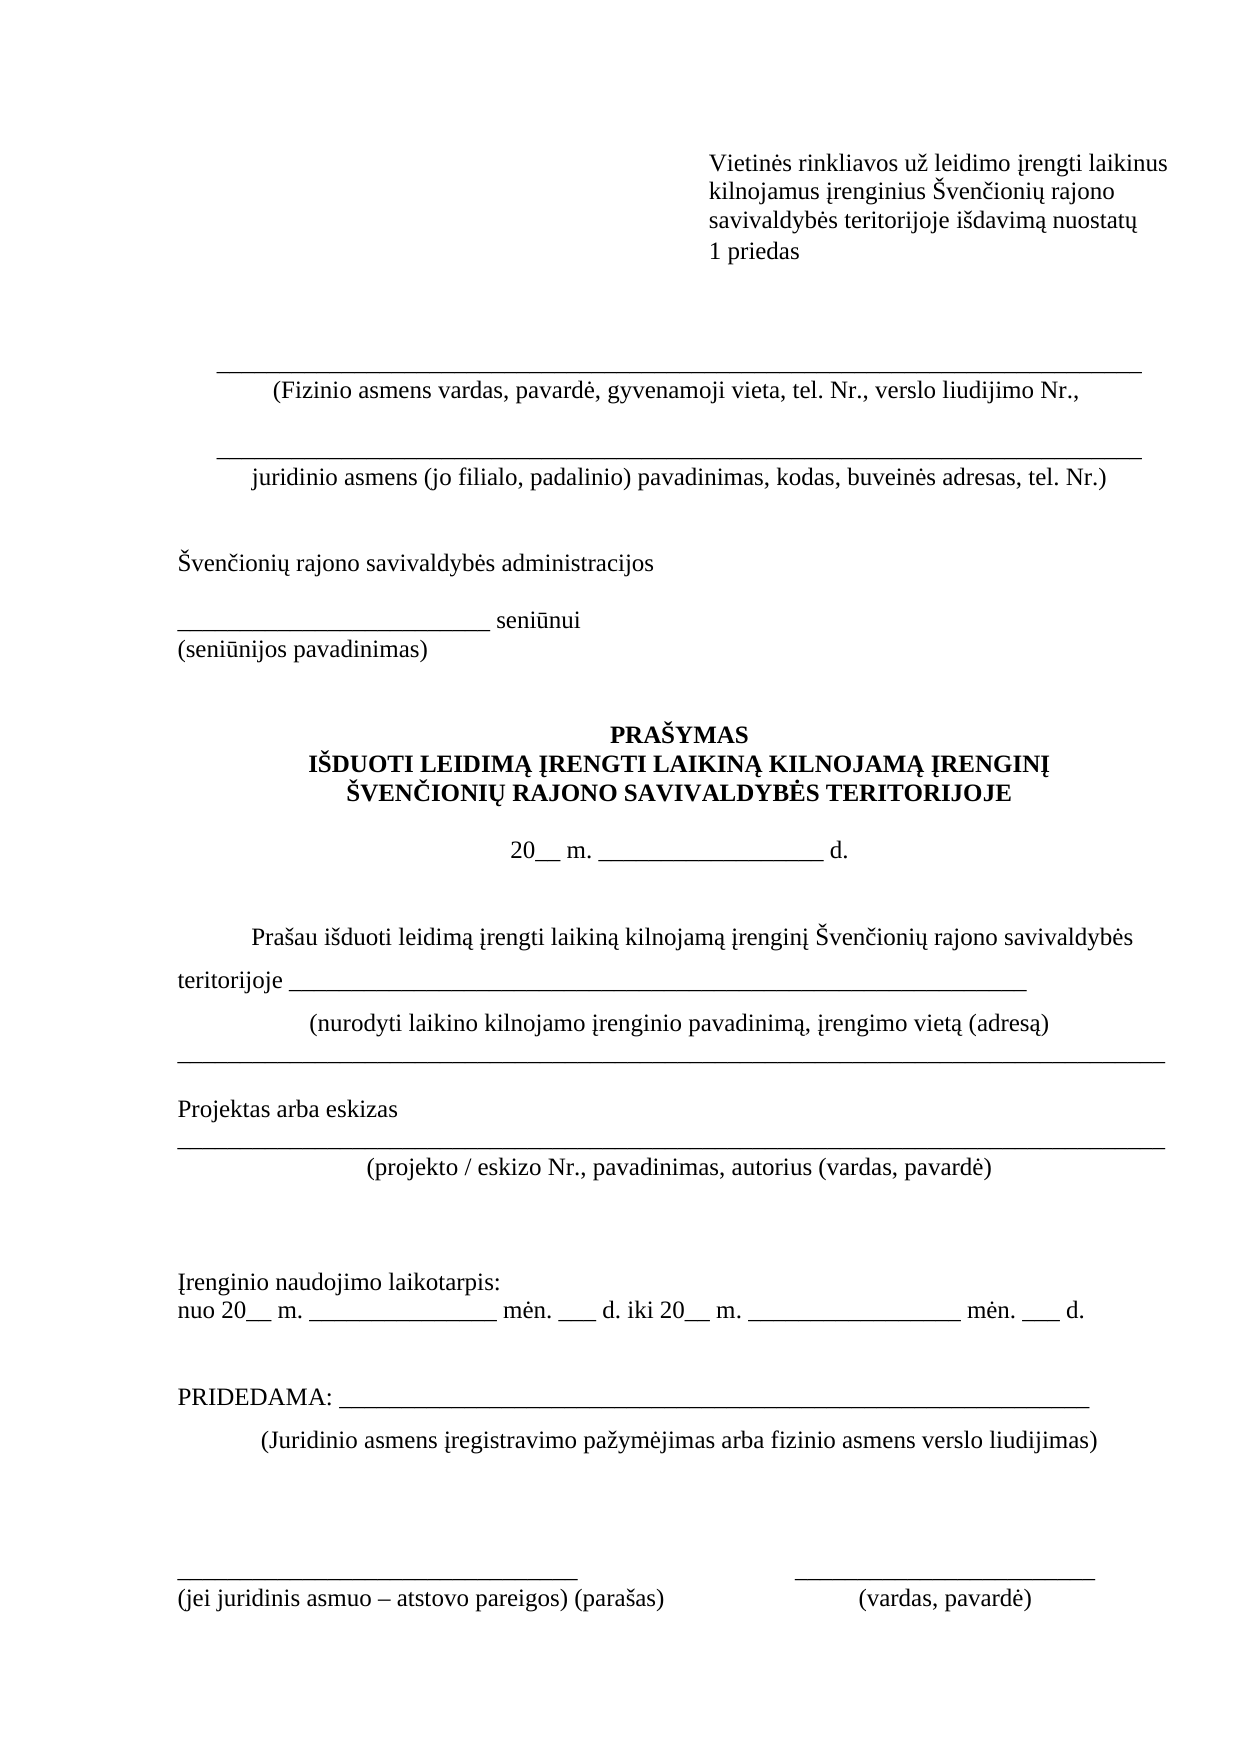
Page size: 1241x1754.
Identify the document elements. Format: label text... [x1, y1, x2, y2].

text PRIDEDAMA: ____________________________________________________________ [177, 1382, 1181, 1410]
text 20__ m. __________________ d. [177, 835, 1181, 864]
text Įrenginio naudojimo laikotarpis: [177, 1267, 1181, 1295]
text Švenčionių rajono savivaldybės administracijos [177, 548, 1181, 577]
text (jei juridinis asmuo – atstovo pareigos) (parašas) (vardas, pavardė) [177, 1583, 1181, 1612]
text juridinio asmens (jo filialo, padalinio) pavadinimas, kodas, buveinės adresas, tel. Nr.) [177, 462, 1181, 490]
text _______________________________________________________________________________ [177, 1037, 1181, 1065]
text (Juridinio asmens įregistravimo pažymėjimas arba fizinio asmens verslo liudijimas) [177, 1425, 1181, 1453]
text (projekto / eskizo Nr., pavadinimas, autorius (vardas, pavardė) [177, 1152, 1181, 1180]
text __________________________________________________________________________ [177, 347, 1181, 375]
text Projektas arba eskizas _______________________________________________________________________________ [177, 1094, 1181, 1152]
text IŠDUOTI LEIDIMĄ ĮRENGTI LAIKINĄ KILNOJAMĄ ĮRENGINĮ [177, 749, 1181, 778]
text Vietinės rinkliavos už leidimo įrengti laikinus kilnojamus įrenginius Švenčionių rajono savivaldybės teritorijoje išdavimą nuostatų [709, 148, 1181, 234]
text ________________________________ ________________________ [177, 1554, 1181, 1583]
text 1 priedas [709, 236, 1181, 265]
text (Fizinio asmens vardas, pavardė, gyvenamoji vieta, tel. Nr., verslo liudijimo Nr., [177, 375, 1181, 404]
text (nurodyti laikino kilnojamo įrenginio pavadinimą, įrengimo vietą (adresą) [177, 1008, 1181, 1037]
text (seniūnijos pavadinimas) [177, 634, 1181, 663]
text _________________________ seniūnui [177, 605, 1181, 634]
text PRAŠYMAS [177, 720, 1181, 749]
text ŠVENČIONIŲ RAJONO SAVIVALDYBĖS TERITORIJOJE [177, 778, 1181, 807]
text __________________________________________________________________________ [177, 433, 1181, 462]
text Prašau išduoti leidimą įrengti laikiną kilnojamą įrenginį Švenčionių rajono savivaldybės teritorijoje ___________________________________________________________ [177, 922, 1181, 993]
text nuo 20__ m. _______________ mėn. ___ d. iki 20__ m. _________________ mėn. ___ d. [177, 1295, 1181, 1324]
